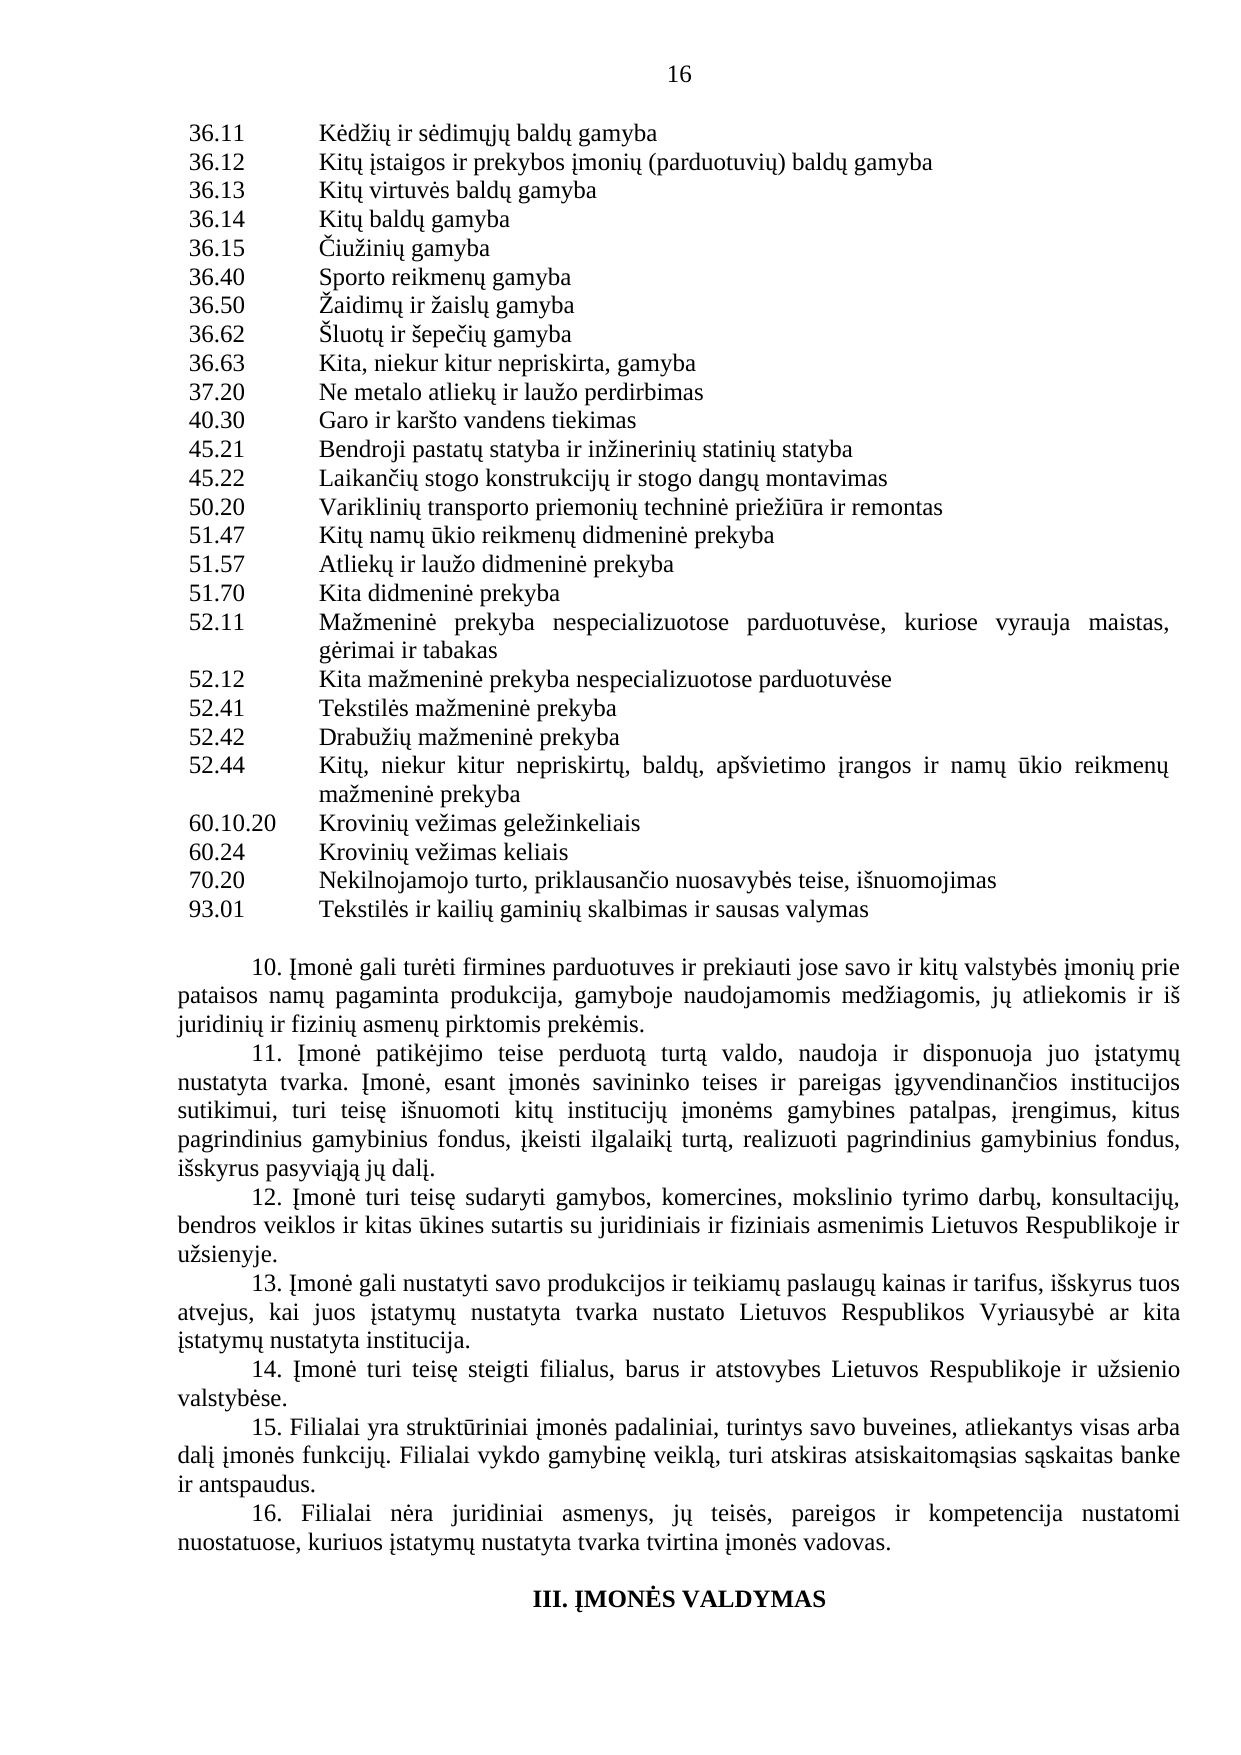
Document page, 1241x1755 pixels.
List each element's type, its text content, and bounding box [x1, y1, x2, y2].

table_cell Kitų namų ūkio reikmenų didmeninė prekyba [307, 521, 1181, 549]
table_cell Žaidimų ir žaislų gamyba [307, 291, 1181, 319]
text 10. Įmonė gali turėti firmines parduotuves ir prekiauti jose savo ir kitų valstybės įmonių prie pataisos namų pagaminta produkcija, gamyboje naudojamomis medžiagomis, jų atliekomis ir iš juridinių ir fizinių asmenų pirktomis prekėmis. [177, 952, 1181, 1038]
table_cell Laikančių stogo konstrukcijų ir stogo dangų montavimas [307, 463, 1181, 492]
table_cell 50.20 [177, 492, 307, 521]
text 13. Įmonė gali nustatyti savo produkcijos ir teikiamų paslaugų kainas ir tarifus, išskyrus tuos atvejus, kai juos įstatymų nustatyta tvarka nustato Lietuvos Respublikos Vyriausybė ar kita įstatymų nustatyta institucija. [177, 1268, 1181, 1354]
table_cell 60.24 [177, 837, 307, 866]
table_cell 36.13 [177, 176, 307, 204]
table_cell Sporto reikmenų gamyba [307, 262, 1181, 291]
table_cell Variklinių transporto priemonių techninė priežiūra ir remontas [307, 492, 1181, 521]
table_cell Čiužinių gamyba [307, 233, 1181, 262]
table_cell 70.20 [177, 866, 307, 894]
table_cell 52.41 [177, 693, 307, 722]
table_cell 51.70 [177, 578, 307, 607]
table_cell 93.01 [177, 894, 307, 923]
table_cell 36.12 [177, 147, 307, 176]
text 14. Įmonė turi teisę steigti filialus, barus ir atstovybes Lietuvos Respublikoje ir užsienio valstybėse. [177, 1354, 1181, 1412]
table_cell Tekstilės mažmeninė prekyba [307, 693, 1181, 722]
table_cell Drabužių mažmeninė prekyba [307, 722, 1181, 751]
table_cell 40.30 [177, 406, 307, 434]
table_cell Bendroji pastatų statyba ir inžinerinių statinių statyba [307, 434, 1181, 463]
table_cell Garo ir karšto vandens tiekimas [307, 406, 1181, 434]
table_cell 45.22 [177, 463, 307, 492]
table_cell 36.63 [177, 348, 307, 377]
text 15. Filialai yra struktūriniai įmonės padaliniai, turintys savo buveines, atliekantys visas arba dalį įmonės funkcijų. Filialai vykdo gamybinę veiklą, turi atskiras atsiskaitomąsias sąskaitas banke ir antspaudus. [177, 1412, 1181, 1498]
table_cell Mažmeninė prekyba nespecializuotose parduotuvėse, kuriose vyrauja maistas, gėrimai ir tabakas [307, 607, 1181, 664]
table_cell Kitų įstaigos ir prekybos įmonių (parduotuvių) baldų gamyba [307, 147, 1181, 176]
table_cell Ne metalo atliekų ir laužo perdirbimas [307, 377, 1181, 406]
table_cell 36.11 [177, 118, 307, 147]
table_cell 51.47 [177, 521, 307, 549]
table_cell 45.21 [177, 434, 307, 463]
text III. ĮMONĖS VALDYMAS [177, 1584, 1181, 1613]
text 12. Įmonė turi teisę sudaryti gamybos, komercines, mokslinio tyrimo darbų, konsultacijų, bendros veiklos ir kitas ūkines sutartis su juridiniais ir fiziniais asmenimis Lietuvos Respublikoje ir užsienyje. [177, 1182, 1181, 1268]
table_cell Kitų, niekur kitur nepriskirtų, baldų, apšvietimo įrangos ir namų ūkio reikmenų mažmeninė prekyba [307, 751, 1181, 808]
table_cell Krovinių vežimas keliais [307, 837, 1181, 866]
text 11. Įmonė patikėjimo teise perduotą turtą valdo, naudoja ir disponuoja juo įstatymų nustatyta tvarka. Įmonė, esant įmonės savininko teises ir pareigas įgyvendinančios institucijos sutikimui, turi teisę išnuomoti kitų institucijų įmonėms gamybines patalpas, įrengimus, kitus pagrindinius gamybinius fondus, įkeisti ilgalaikį turtą, realizuoti pagrindinius gamybinius fondus, išskyrus pasyviąją jų dalį. [177, 1038, 1181, 1182]
table_cell Kitų virtuvės baldų gamyba [307, 176, 1181, 204]
table_cell 36.14 [177, 204, 307, 233]
table_cell 52.12 [177, 664, 307, 693]
table_cell Kita, niekur kitur nepriskirta, gamyba [307, 348, 1181, 377]
table_cell 36.15 [177, 233, 307, 262]
text 16. Filialai nėra juridiniai asmenys, jų teisės, pareigos ir kompetencija nustatomi nuostatuose, kuriuos įstatymų nustatyta tvarka tvirtina įmonės vadovas. [177, 1498, 1181, 1556]
table_cell Kitų baldų gamyba [307, 204, 1181, 233]
table_cell 52.42 [177, 722, 307, 751]
table_cell 36.62 [177, 319, 307, 348]
table_cell Nekilnojamojo turto, priklausančio nuosavybės teise, išnuomojimas [307, 866, 1181, 894]
table_cell Kita didmeninė prekyba [307, 578, 1181, 607]
table_cell Kėdžių ir sėdimųjų baldų gamyba [307, 118, 1181, 147]
table_cell 52.44 [177, 751, 307, 808]
table_cell 51.57 [177, 549, 307, 578]
table_cell Tekstilės ir kailių gaminių skalbimas ir sausas valymas [307, 894, 1181, 923]
table_cell 52.11 [177, 607, 307, 664]
table_cell Kita mažmeninė prekyba nespecializuotose parduotuvėse [307, 664, 1181, 693]
table_cell 60.10.20 [177, 808, 307, 837]
table_cell 36.50 [177, 291, 307, 319]
table_cell Atliekų ir laužo didmeninė prekyba [307, 549, 1181, 578]
table_cell Krovinių vežimas geležinkeliais [307, 808, 1181, 837]
table_cell Šluotų ir šepečių gamyba [307, 319, 1181, 348]
table_cell 36.40 [177, 262, 307, 291]
table_cell 37.20 [177, 377, 307, 406]
